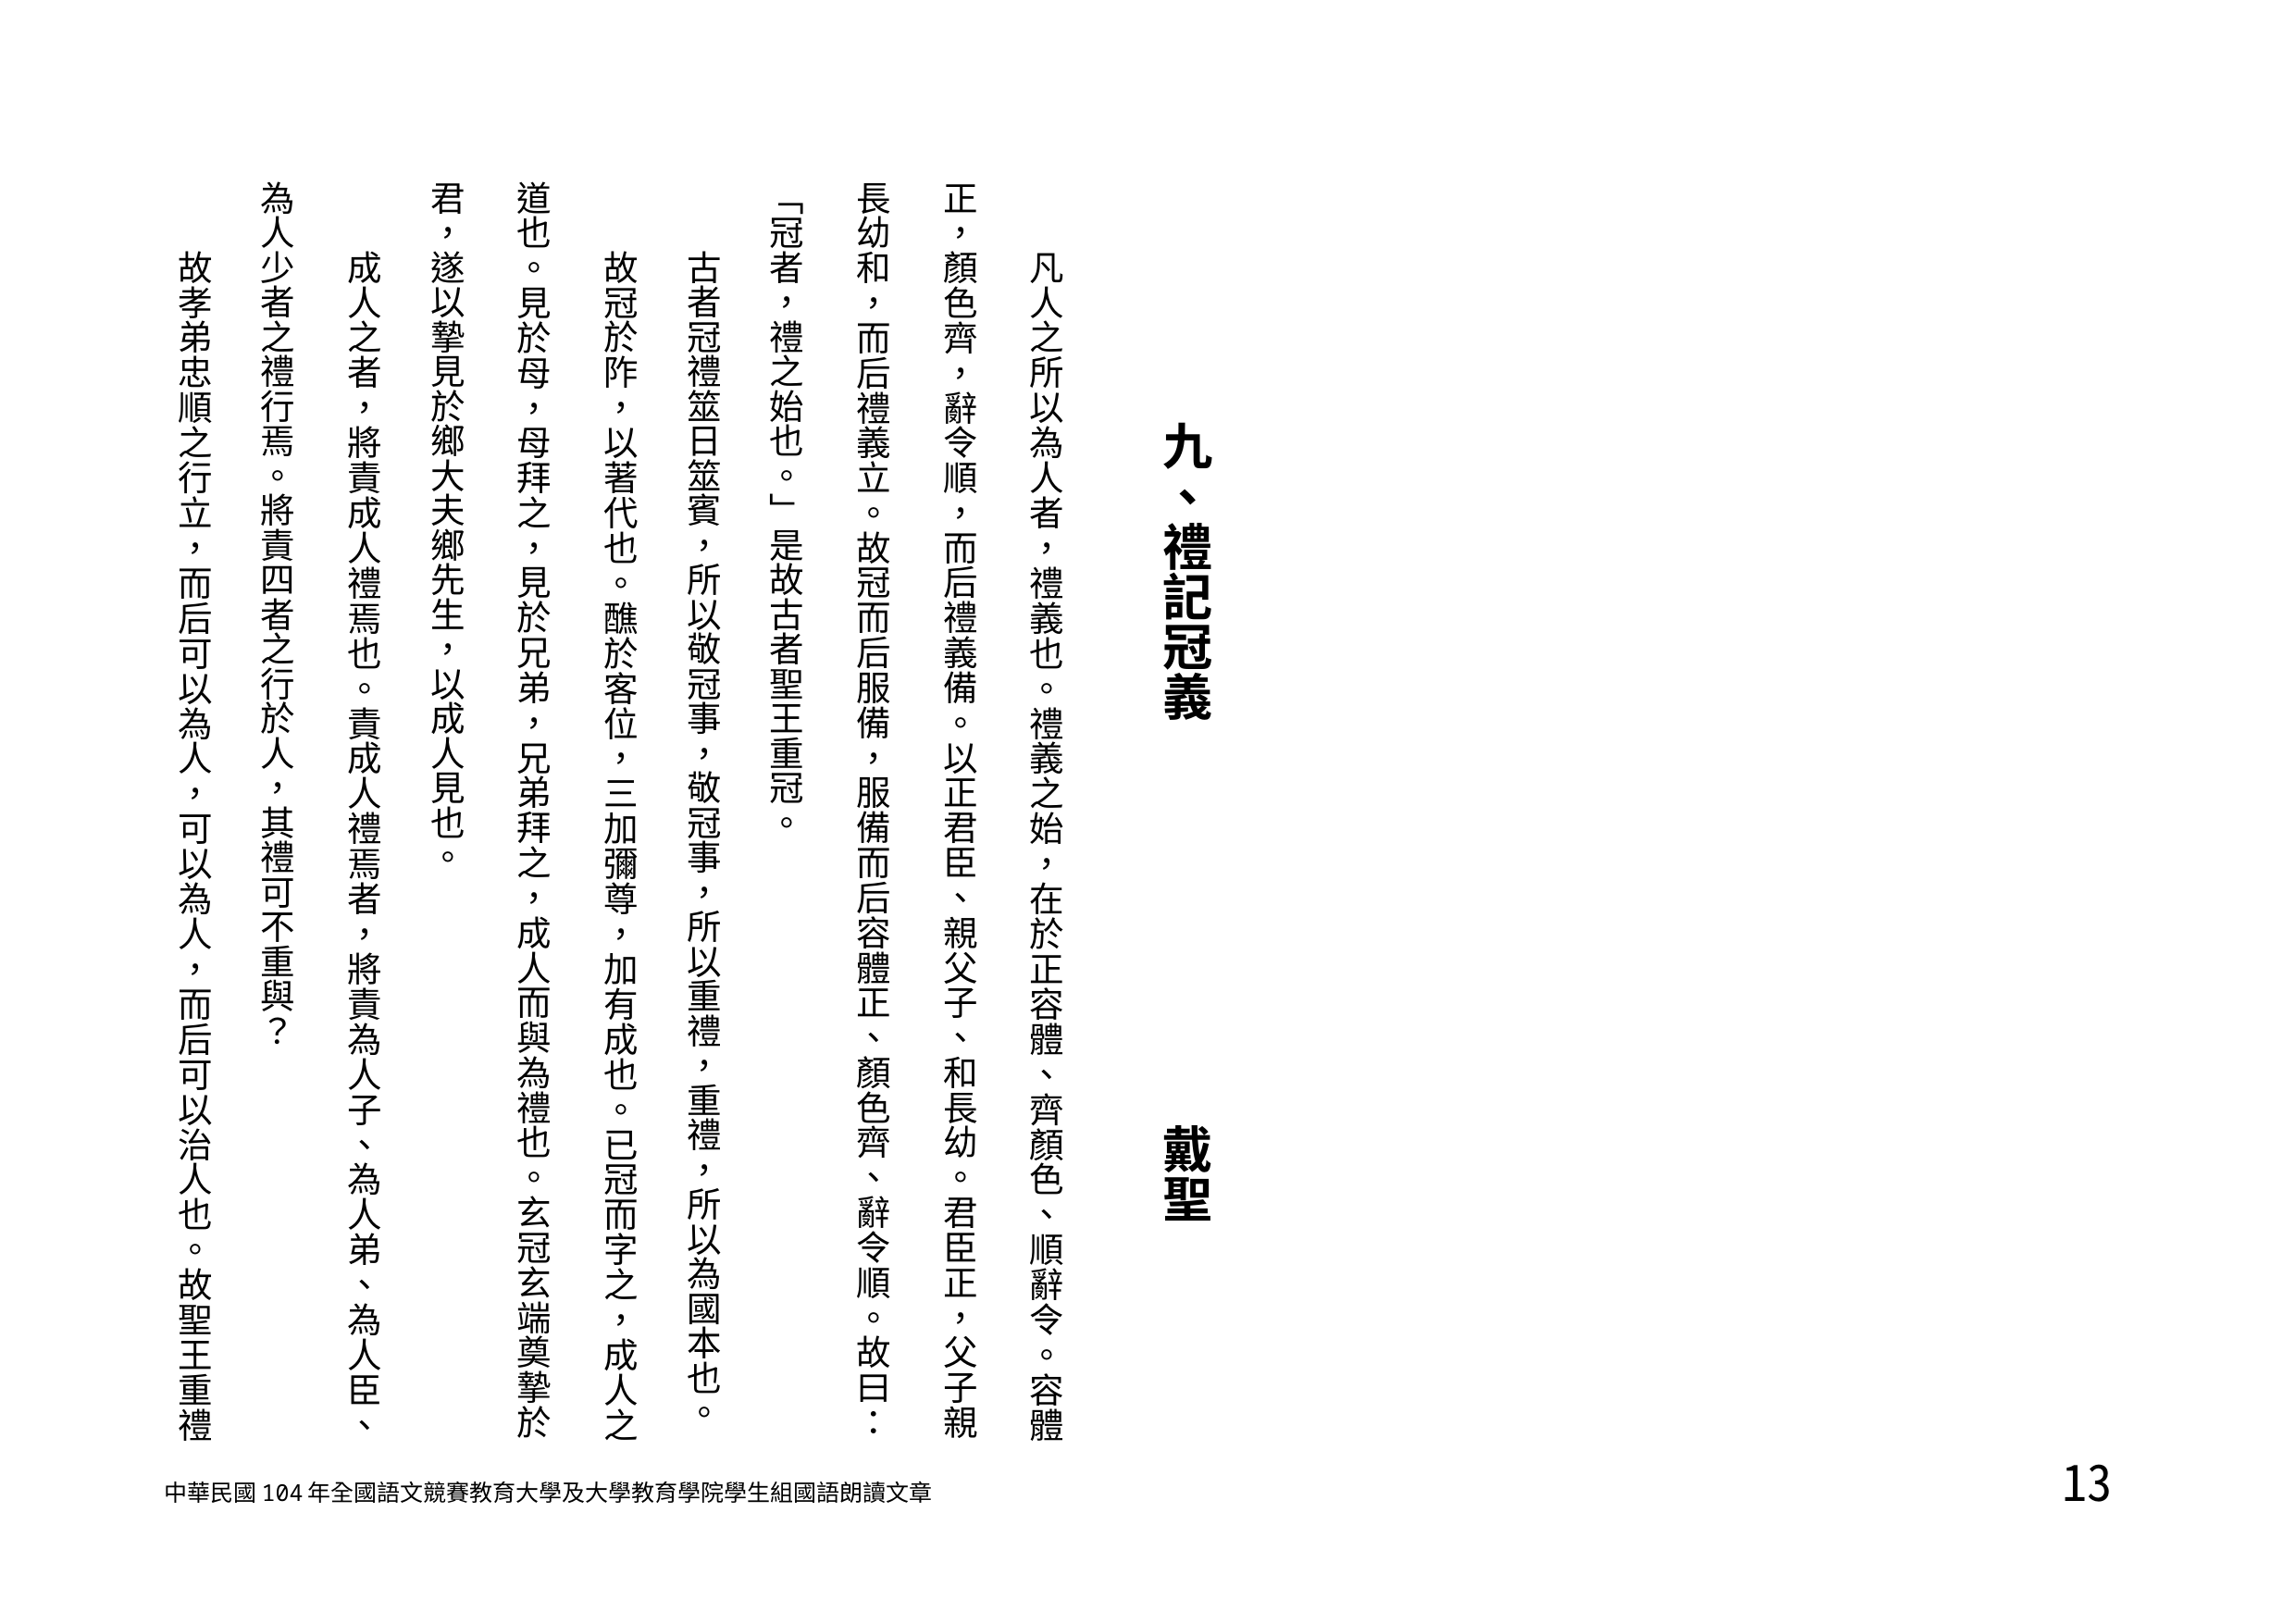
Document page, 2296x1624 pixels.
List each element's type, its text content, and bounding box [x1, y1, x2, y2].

text 九、禮記冠義 戴聖 [1130, 180, 1246, 1443]
text 古者冠禮筮日筮賓，所以敬冠事，敬冠事，所以重禮，重禮，所以為國本也。 [676, 180, 733, 1443]
text 故孝弟忠順之行立，而后可以為人，可以為人，而后可以治人也。故聖王重禮。故曰：「冠者，禮之始也，嘉事之重者也。」是故古者重冠，重冠故行之於廟，行之於廟者，所以尊重事。尊重事而不敢擅重事，不敢擅重事，所以自卑而尊先祖也。 [167, 180, 224, 1443]
text 凡人之所以為人者，禮義也。禮義之始，在於正容體、齊顏色、順辭令。容體正，顏色齊，辭令順，而后禮義備。以正君臣、親父子、和長幼。君臣正，父子親，長幼和，而后禮義立。故冠而后服備，服備而后容體正、顏色齊、辭令順。故曰：「冠者，禮之始也。」是故古者聖王重冠。 [758, 180, 1076, 1443]
text 成人之者，將責成人禮焉也。責成人禮焉者，將責為人子、為人弟、為人臣、為人少者之禮行焉。將責四者之行於人，其禮可不重與？ [249, 180, 394, 1443]
text 故冠於阼，以著代也。醮於客位，三加彌尊，加有成也。已冠而字之，成人之道也。見於母，母拜之，見於兄弟，兄弟拜之，成人而與為禮也。玄冠玄端奠摯於君，遂以摯見於鄉大夫鄉先生，以成人見也。 [419, 180, 651, 1443]
